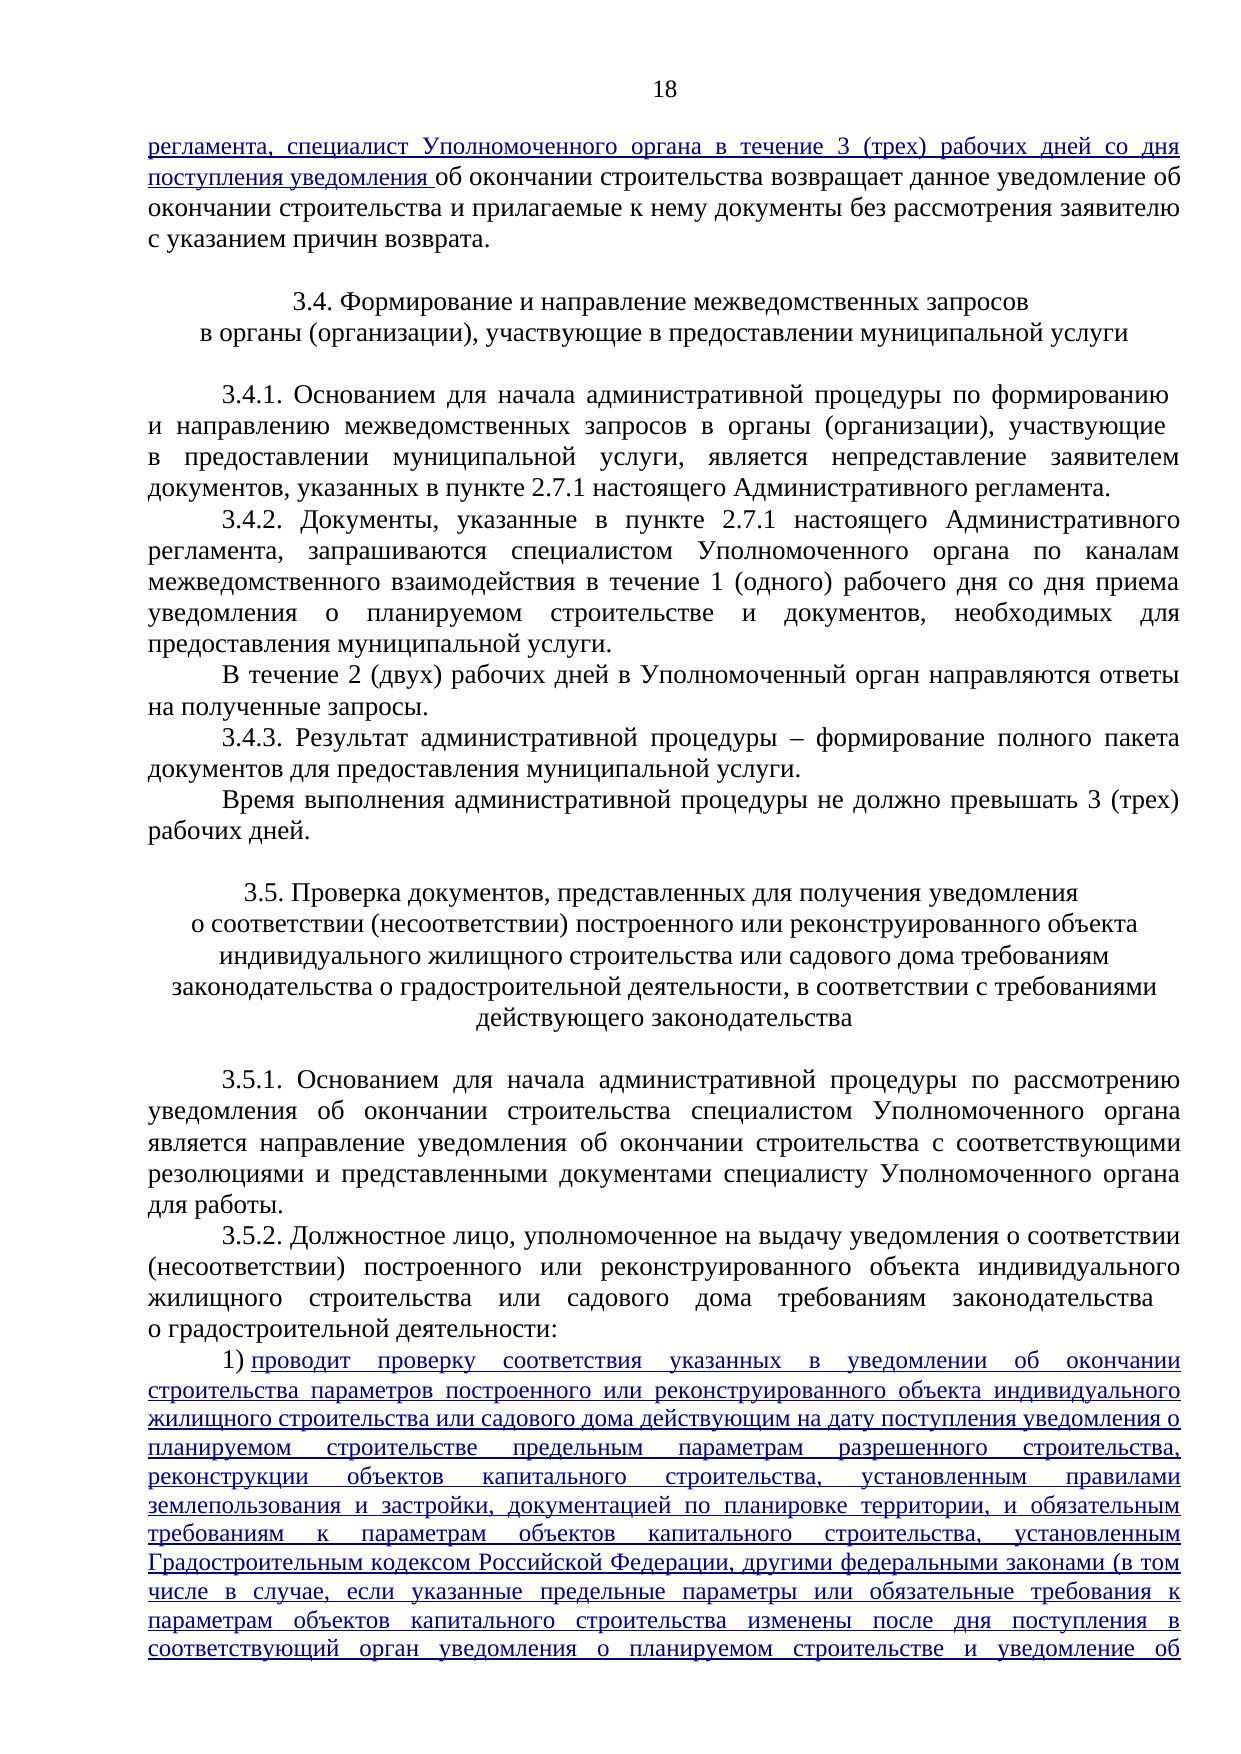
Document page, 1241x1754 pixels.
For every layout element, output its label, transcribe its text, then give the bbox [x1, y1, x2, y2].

text числе в случае, если указанные предельные параметры или обязательные требования к [148, 1574, 1181, 1601]
text землепользования и застройки, документацией по планировке территории, и обязательным [148, 1487, 1181, 1515]
text требованиям к параметрам объектов капитального строительства, установленным [148, 1516, 1181, 1543]
text Градостроительным кодексом Российской Федерации, другими федеральными законами (в том [148, 1545, 1181, 1572]
text 3.4.1. Основанием для начала административной процедуры по формированию и направлению межведомственных запросов в органы (организации), участвующие в предоставлении муниципальной услуги, является непредставление заявителем документов, указанных в пункте 2.7.1 настоящего Административного регламента. [148, 378, 1181, 503]
text жилищного строительства или садового дома действующим на дату поступления уведомления о [148, 1401, 1181, 1428]
text 3.4.2. Документы, указанные в пункте 2.7.1 настоящего Административного регламента, запрашиваются специалистом Уполномоченного органа по каналам межведомственного взаимодействия в течение 1 (одного) рабочего дня со дня приема уведомления о планируемом строительстве и документов, необходимых для предоставления муниципальной услуги. [148, 503, 1181, 658]
text соответствующий орган уведомления о планируемом строительстве и уведомление об [148, 1631, 1181, 1658]
text регламента, специалист Уполномоченного органа в течение 3 (трех) рабочих дней со дня поступления уведомления об окончании строительства возвращает данное уведомление об окончании строительства и прилагаемые к нему документы без рассмотрения заявителю с указанием причин возврата. [148, 131, 1181, 253]
text Время выполнения административной процедуры не должно превышать 3 (трех) рабочих дней. [148, 783, 1181, 845]
text 3.5. Проверка документов, представленных для получения уведомления о соответствии (несоответствии) построенного или реконструированного объекта индивидуального жилищного строительства или садового дома требованиям законодательства о градостроительной деятельности, в соответствии с требованиями действующего законодательства [148, 876, 1181, 1032]
text 3.5.1. Основанием для начала административной процедуры по рассмотрению уведомления об окончании строительства специалистом Уполномоченного органа является направление уведомления об окончании строительства с соответствующими резолюциями и представленными документами специалисту Уполномоченного органа для работы. [148, 1063, 1181, 1219]
text В течение 2 (двух) рабочих дней в Уполномоченный орган направляются ответы на полученные запросы. [148, 658, 1181, 721]
text планируемом строительстве предельным параметрам разрешенного строительства, [148, 1430, 1181, 1457]
text 1) проводит проверку соответствия указанных в уведомлении об окончании строительства параметров построенного или реконструированного объекта индивидуального [148, 1344, 1181, 1400]
text реконструкции объектов капитального строительства, установленным правилами [148, 1459, 1181, 1486]
text параметрам объектов капитального строительства изменены после дня поступления в [148, 1602, 1181, 1630]
text 3.5.2. Должностное лицо, уполномоченное на выдачу уведомления о соответствии (несоответствии) построенного или реконструированного объекта индивидуального жилищного строительства или садового дома требованиям законодательства о градостроительной деятельности: [148, 1219, 1181, 1344]
text 3.4. Формирование и направление межведомственных запросов в органы (организации), участвующие в предоставлении муниципальной услуги [148, 285, 1181, 347]
text 3.4.3. Результат административной процедуры – формирование полного пакета документов для предоставления муниципальной услуги. [148, 721, 1181, 783]
